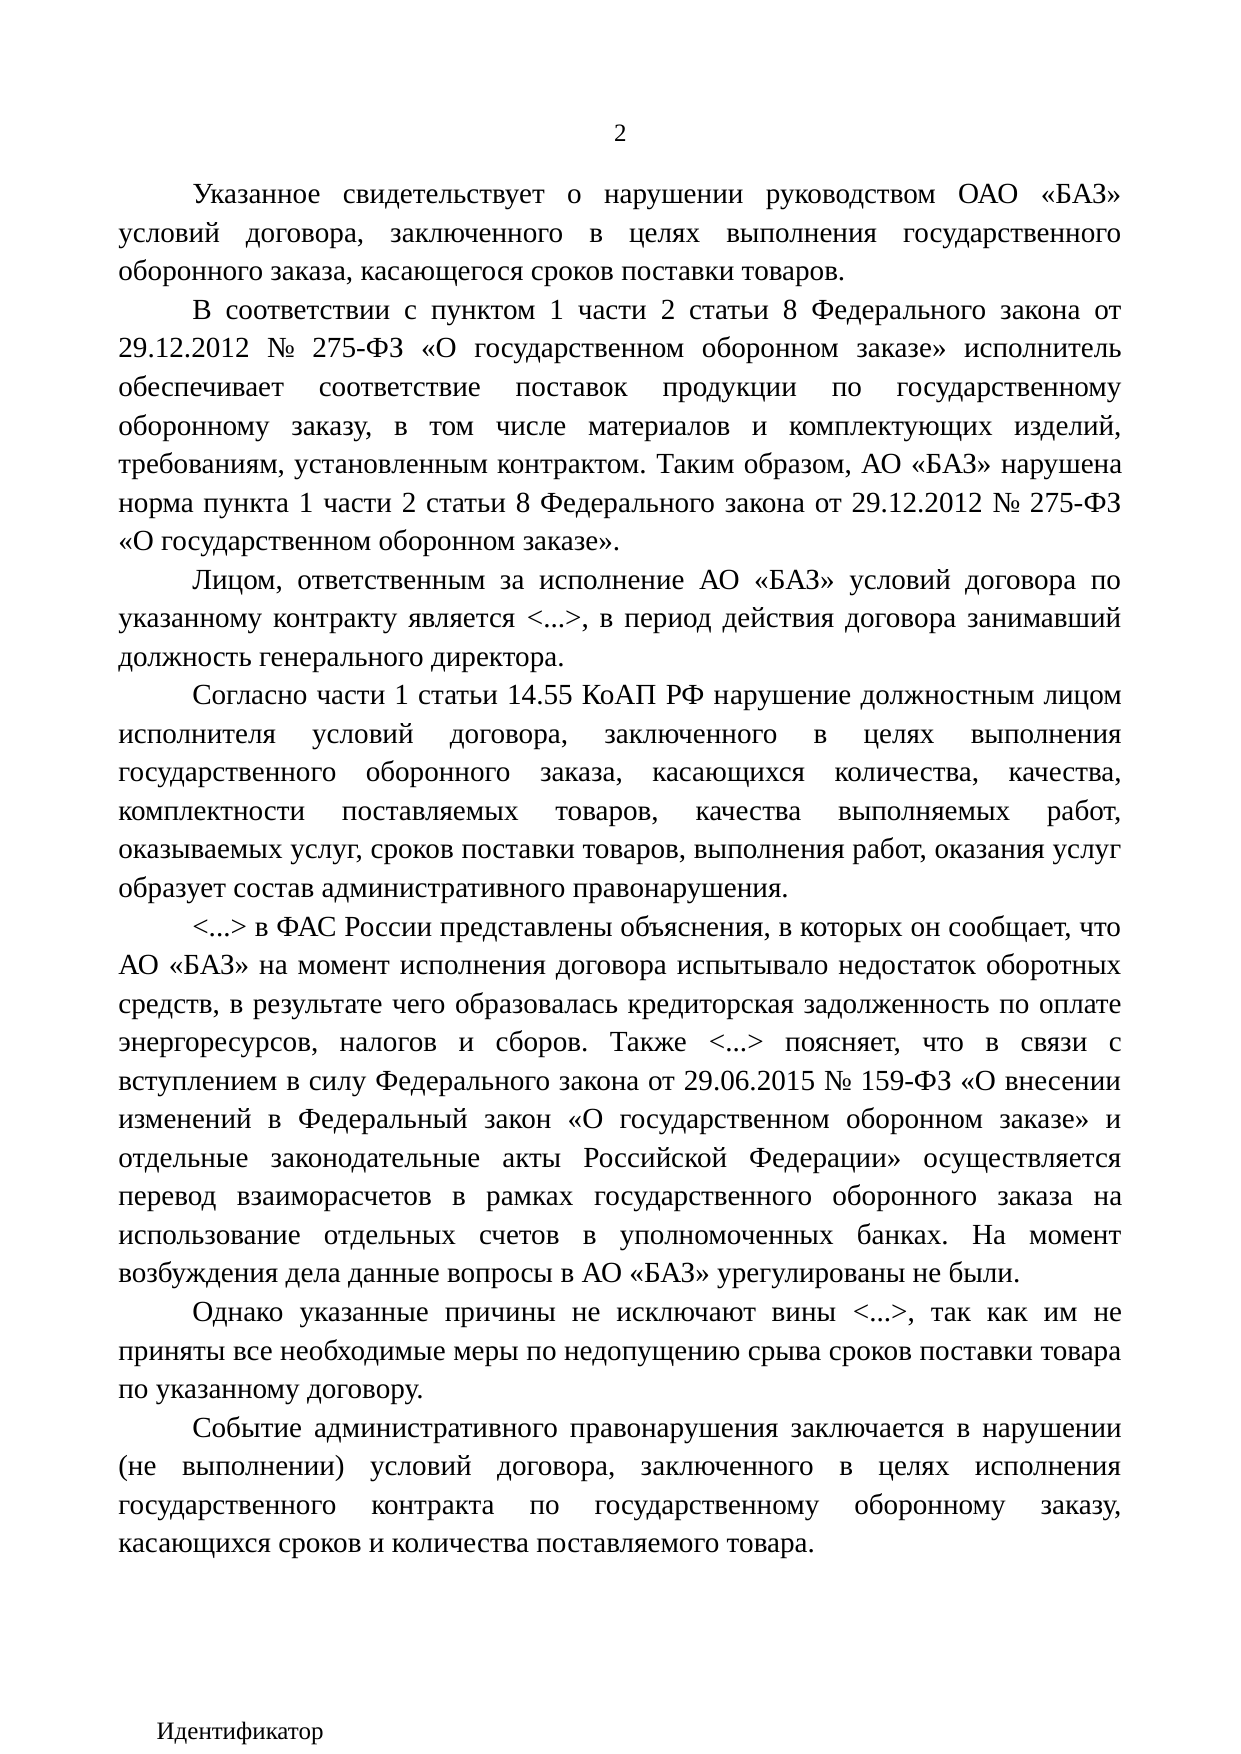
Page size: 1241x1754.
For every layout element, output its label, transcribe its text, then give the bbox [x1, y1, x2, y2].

text В соответствии с пунктом 1 части 2 статьи 8 Федерального закона от 29.12.2012 № 275-ФЗ «О государственном оборонном заказе» исполнитель обеспечивает соответствие поставок продукции по государственному оборонному заказу, в том числе материалов и комплектующих изделий, требованиям, установленным контрактом. Таким образом, АО «БАЗ» нарушена норма пункта 1 части 2 статьи 8 Федерального закона от 29.12.2012 № 275-ФЗ «О государственном оборонном заказе». [118, 292, 1122, 557]
text Однако указанные причины не исключают вины <...>, так как им не приняты все необходимые меры по недопущению срыва сроков поставки товара по указанному договору. [118, 1294, 1122, 1405]
text <...> в ФАС России представлены объяснения, в которых он сообщает, что АО «БАЗ» на момент исполнения договора испытывало недостаток оборотных средств, в результате чего образовалась кредиторская задолженность по оплате энергоресурсов, налогов и сборов. Также <...> поясняет, что в связи с вступлением в силу Федерального закона от 29.06.2015 № 159-ФЗ «О внесении изменений в Федеральный закон «О государственном оборонном заказе» и отдельные законодательные акты Российской Федерации» осуществляется перевод взаиморасчетов в рамках государственного оборонного заказа на использование отдельных счетов в уполномоченных банках. На момент возбуждения дела данные вопросы в АО «БАЗ» урегулированы не были. [118, 909, 1122, 1289]
text Указанное свидетельствует о нарушении руководством ОАО «БАЗ» условий договора, заключенного в целях выполнения государственного оборонного заказа, касающегося сроков поставки товаров. [118, 176, 1122, 287]
text Согласно части 1 статьи 14.55 КоАП РФ нарушение должностным лицом исполнителя условий договора, заключенного в целях выполнения государственного оборонного заказа, касающихся количества, качества, комплектности поставляемых товаров, качества выполняемых работ, оказываемых услуг, сроков поставки товаров, выполнения работ, оказания услуг образует состав административного правонарушения. [118, 677, 1122, 904]
text Лицом, ответственным за исполнение АО «БАЗ» условий договора по указанному контракту является <...>, в период действия договора занимавший должность генерального директора. [118, 562, 1122, 672]
text Событие административного правонарушения заключается в нарушении (не выполнении) условий договора, заключенного в целях исполнения государственного контракта по государственному оборонному заказу, касающихся сроков и количества поставляемого товара. [118, 1410, 1122, 1559]
